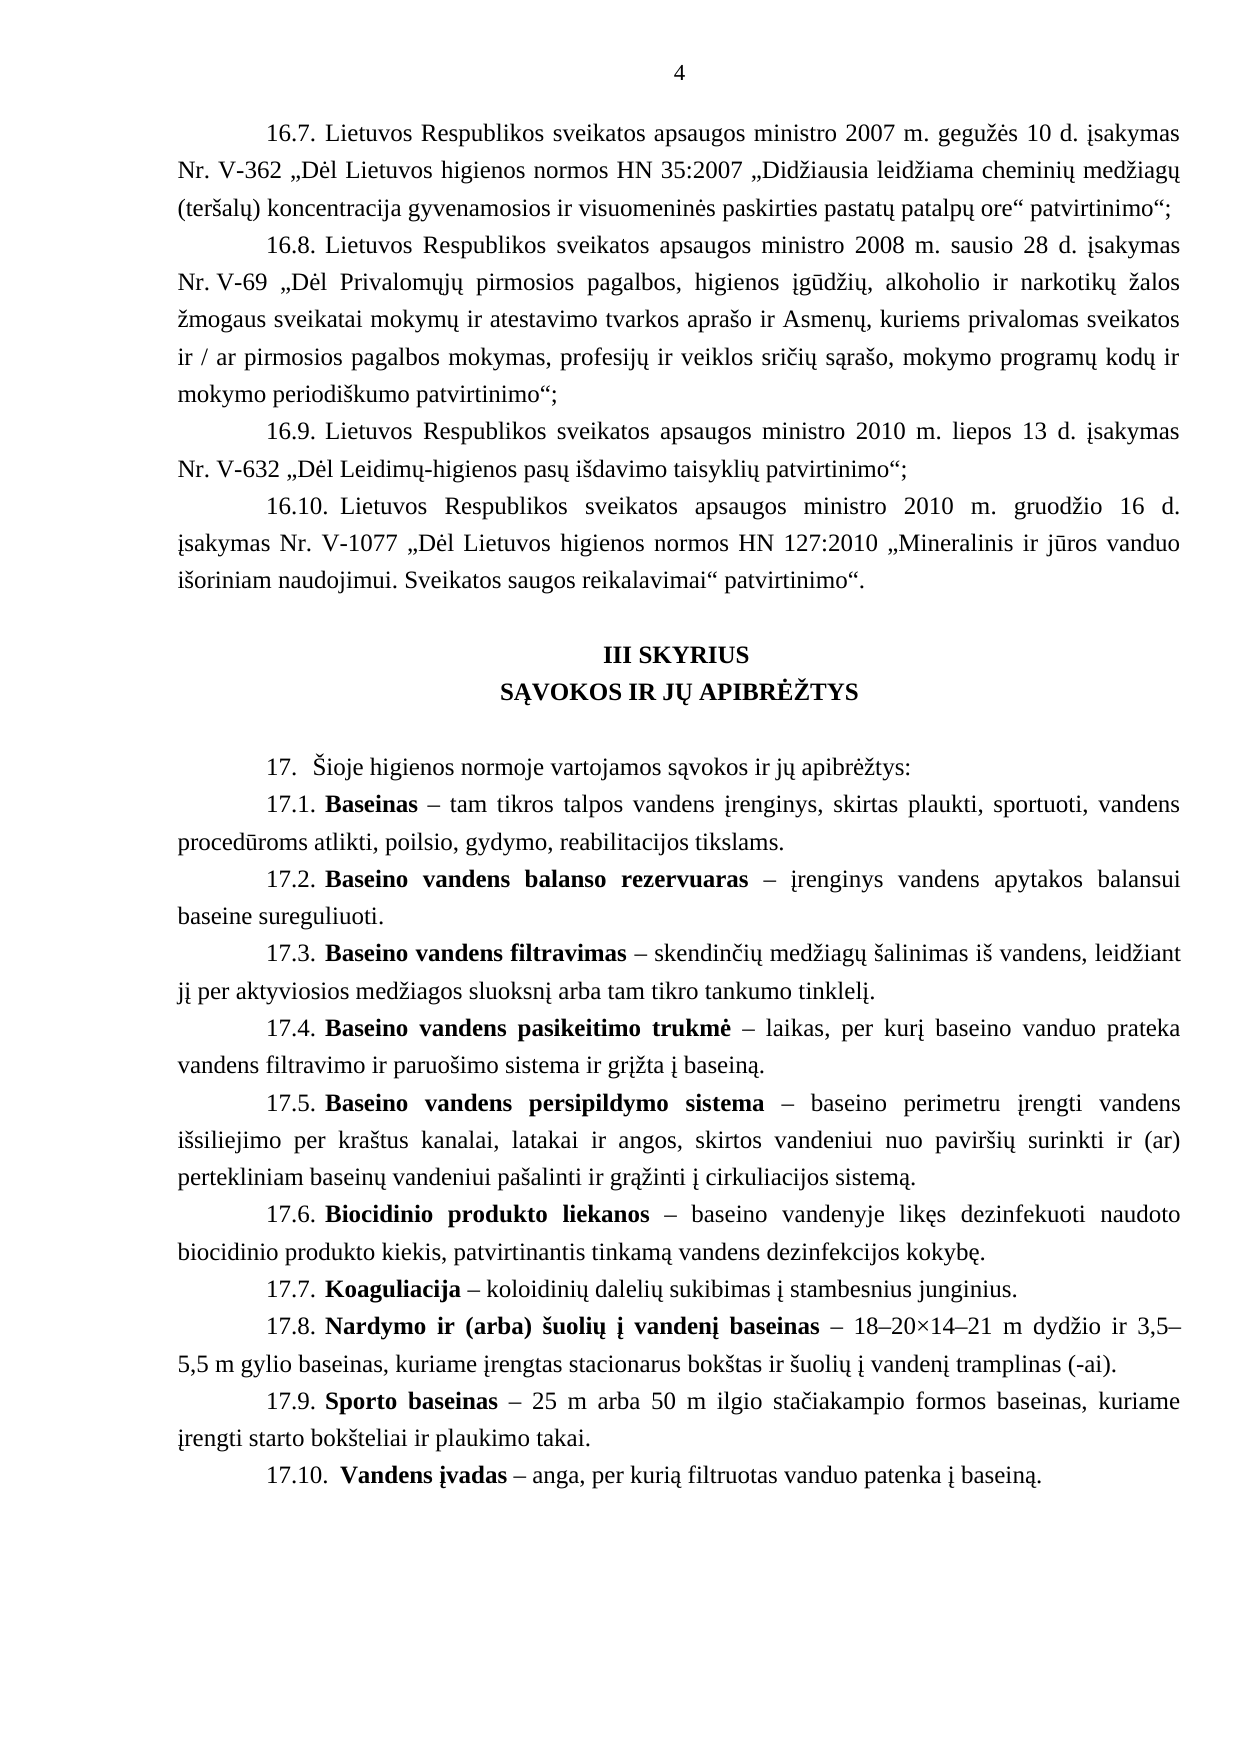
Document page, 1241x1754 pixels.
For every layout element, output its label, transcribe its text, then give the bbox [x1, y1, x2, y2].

text 17.10. Vandens įvadas – anga, per kurią filtruotas vanduo patenka į baseiną. [177, 1461, 1181, 1489]
text 17.6. Biocidinio produkto liekanos – baseino vandenyje likęs dezinfekuoti naudoto biocidinio produkto kiekis, patvirtinantis tinkamą vandens dezinfekcijos kokybę. [177, 1199, 1181, 1266]
text 17.4. Baseino vandens pasikeitimo trukmė – laikas, per kurį baseino vanduo prateka vandens filtravimo ir paruošimo sistema ir grįžta į baseiną. [177, 1013, 1181, 1079]
text 17.5. Baseino vandens persipildymo sistema – baseino perimetru įrengti vandens išsiliejimo per kraštus kanalai, latakai ir angos, skirtos vandeniui nuo paviršių surinkti ir (ar) pertekliniam baseinų vandeniui pašalinti ir grąžinti į cirkuliacijos sistemą. [177, 1088, 1181, 1191]
text 17.7. Koaguliacija – koloidinių dalelių sukibimas į stambesnius junginius. [177, 1274, 1181, 1303]
text 17.9. Sporto baseinas – 25 m arba 50 m ilgio stačiakampio formos baseinas, kuriame įrengti starto bokšteliai ir plaukimo takai. [177, 1386, 1181, 1452]
text 16.8. Lietuvos Respublikos sveikatos apsaugos ministro 2008 m. sausio 28 d. įsakymas Nr. V-69 „Dėl Privalomųjų pirmosios pagalbos, higienos įgūdžių, alkoholio ir narkotikų žalos žmogaus sveikatai mokymų ir atestavimo tvarkos aprašo ir Asmenų, kuriems privalomas sveikatos ir / ar pirmosios pagalbos mokymas, profesijų ir veiklos sričių sąrašo, mokymo programų kodų ir mokymo periodiškumo patvirtinimo“; [177, 230, 1181, 408]
text 16.9. Lietuvos Respublikos sveikatos apsaugos ministro 2010 m. liepos 13 d. įsakymas Nr. V-632 „Dėl Leidimų-higienos pasų išdavimo taisyklių patvirtinimo“; [177, 416, 1181, 482]
text 16.7. Lietuvos Respublikos sveikatos apsaugos ministro 2007 m. gegužės 10 d. įsakymas Nr. V-362 „Dėl Lietuvos higienos normos HN 35:2007 „Didžiausia leidžiama cheminių medžiagų (teršalų) koncentracija gyvenamosios ir visuomeninės paskirties pastatų patalpų ore“ patvirtinimo“; [177, 118, 1181, 221]
text 17.2. Baseino vandens balanso rezervuaras – įrenginys vandens apytakos balansui baseine sureguliuoti. [177, 864, 1181, 930]
text SĄVOKOS IR JŲ APIBRĖŽTYS [177, 677, 1181, 706]
text 17.8. Nardymo ir (arba) šuolių į vandenį baseinas – 18–20×14–21 m dydžio ir 3,5–5,5 m gylio baseinas, kuriame įrengtas stacionarus bokštas ir šuolių į vandenį tramplinas (-ai). [177, 1311, 1181, 1377]
text 16.10. Lietuvos Respublikos sveikatos apsaugos ministro 2010 m. gruodžio 16 d. įsakymas Nr. V-1077 „Dėl Lietuvos higienos normos HN 127:2010 „Mineralinis ir jūros vanduo išoriniam naudojimui. Sveikatos saugos reikalavimai“ patvirtinimo“. [177, 491, 1181, 594]
text 17. Šioje higienos normoje vartojamos sąvokos ir jų apibrėžtys: [177, 752, 1181, 781]
text 17.1. Baseinas – tam tikros talpos vandens įrenginys, skirtas plaukti, sportuoti, vandens procedūroms atlikti, poilsio, gydymo, reabilitacijos tikslams. [177, 789, 1181, 855]
text 17.3. Baseino vandens filtravimas – skendinčių medžiagų šalinimas iš vandens, leidžiant jį per aktyviosios medžiagos sluoksnį arba tam tikro tankumo tinklelį. [177, 938, 1181, 1004]
text III SKYRIUS [177, 640, 1181, 669]
